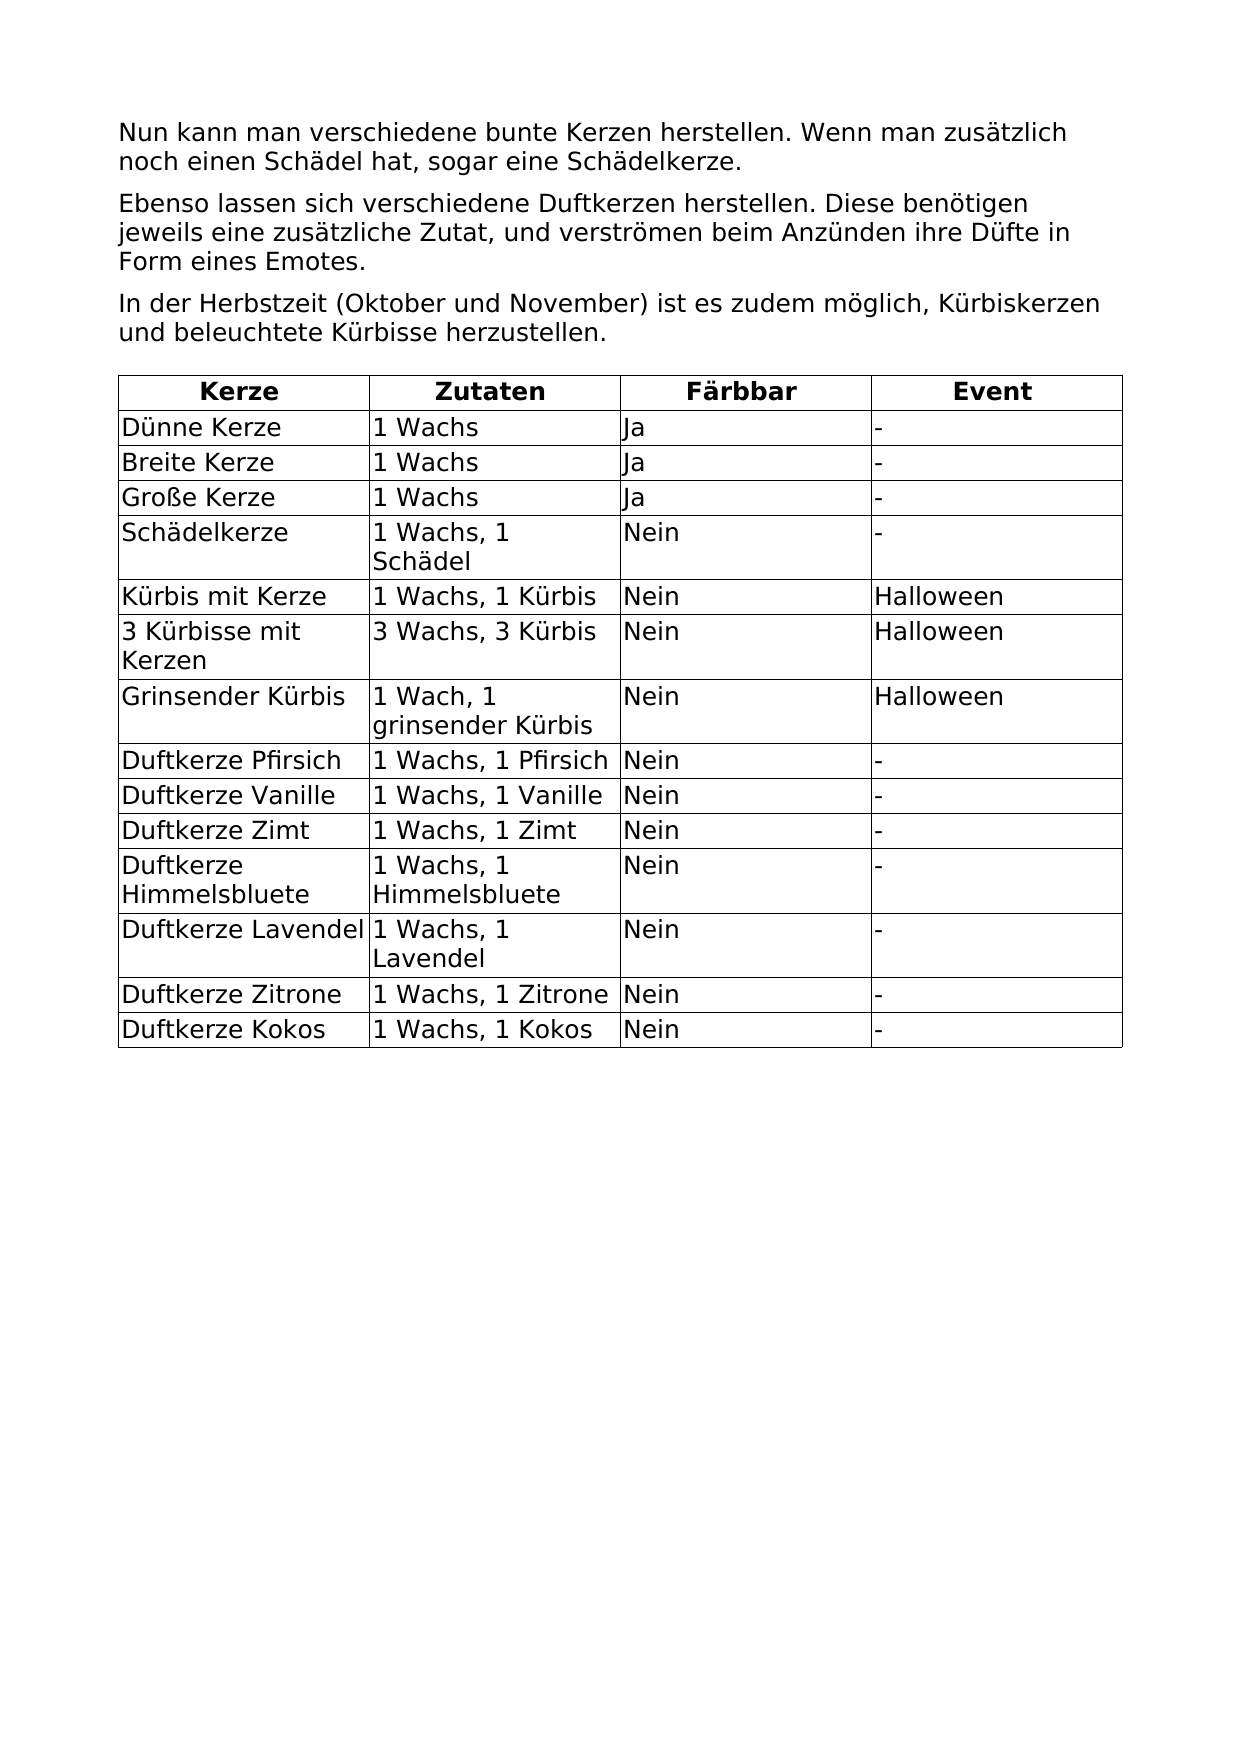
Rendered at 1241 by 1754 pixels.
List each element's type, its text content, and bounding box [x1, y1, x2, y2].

text In der Herbstzeit (Oktober und November) ist es zudem möglich, Kürbiskerzen und beleuchtete Kürbisse herzustellen. [118, 289, 1122, 347]
table_cell - [872, 914, 1122, 977]
table_cell Nein [621, 849, 871, 912]
table_cell Kürbis mit Kerze [119, 580, 369, 614]
table_cell - [872, 779, 1122, 813]
table_cell Duftkerze Kokos [119, 1013, 369, 1047]
table_cell Duftkerze Himmelsbluete [119, 849, 369, 912]
table_cell 1 Wachs, 1 Lavendel [370, 914, 620, 977]
table_cell Duftkerze Zimt [119, 814, 369, 848]
table_cell 3 Kürbisse mit Kerzen [119, 615, 369, 679]
table_cell 1 Wachs, 1 Pfirsich [370, 744, 620, 778]
table_cell - [872, 481, 1122, 515]
table_cell - [872, 814, 1122, 848]
table_cell - [872, 516, 1122, 579]
table_cell Nein [621, 914, 871, 977]
table_cell Nein [621, 744, 871, 778]
table_header Kerze [119, 376, 369, 410]
table_cell 1 Wach, 1 grinsender Kürbis [370, 680, 620, 743]
table_header Event [872, 376, 1122, 410]
table_cell Nein [621, 516, 871, 579]
table_cell 1 Wachs, 1 Vanille [370, 779, 620, 813]
table_cell Grinsender Kürbis [119, 680, 369, 743]
table_cell Ja [621, 481, 871, 515]
table_cell Nein [621, 814, 871, 848]
table_cell - [872, 978, 1122, 1012]
table_cell Nein [621, 615, 871, 679]
table_cell 3 Wachs, 3 Kürbis [370, 615, 620, 679]
table_cell Breite Kerze [119, 446, 369, 480]
table_cell - [872, 446, 1122, 480]
table_header Zutaten [370, 376, 620, 410]
table_cell - [872, 744, 1122, 778]
text Ebenso lassen sich verschiedene Duftkerzen herstellen. Diese benötigen jeweils eine zusätzliche Zutat, und verströmen beim Anzünden ihre Düfte in Form eines Emotes. [118, 189, 1122, 276]
table_cell Halloween [872, 680, 1122, 743]
table_cell 1 Wachs, 1 Zitrone [370, 978, 620, 1012]
table_cell Schädelkerze [119, 516, 369, 579]
table_cell 1 Wachs, 1 Zimt [370, 814, 620, 848]
table_cell 1 Wachs [370, 411, 620, 445]
table_cell Nein [621, 1013, 871, 1047]
table_cell Dünne Kerze [119, 411, 369, 445]
table_cell 1 Wachs, 1 Kürbis [370, 580, 620, 614]
table_cell 1 Wachs, 1 Kokos [370, 1013, 620, 1047]
table_cell Große Kerze [119, 481, 369, 515]
table_cell 1 Wachs, 1 Schädel [370, 516, 620, 579]
table_cell Halloween [872, 615, 1122, 679]
table_cell - [872, 849, 1122, 912]
table_cell Nein [621, 580, 871, 614]
table_cell - [872, 411, 1122, 445]
table_cell - [872, 1013, 1122, 1047]
table_cell Nein [621, 680, 871, 743]
table_cell Halloween [872, 580, 1122, 614]
table_cell 1 Wachs [370, 481, 620, 515]
table_cell Duftkerze Zitrone [119, 978, 369, 1012]
table_cell Ja [621, 411, 871, 445]
table_header Färbbar [621, 376, 871, 410]
table_cell Nein [621, 978, 871, 1012]
table_cell 1 Wachs [370, 446, 620, 480]
table_cell Nein [621, 779, 871, 813]
table_cell Duftkerze Vanille [119, 779, 369, 813]
table_cell Duftkerze Pfirsich [119, 744, 369, 778]
text Nun kann man verschiedene bunte Kerzen herstellen. Wenn man zusätzlich noch einen Schädel hat, sogar eine Schädelkerze. [118, 118, 1122, 176]
table_cell Duftkerze Lavendel [119, 914, 369, 977]
table_cell Ja [621, 446, 871, 480]
table_cell 1 Wachs, 1 Himmelsbluete [370, 849, 620, 912]
